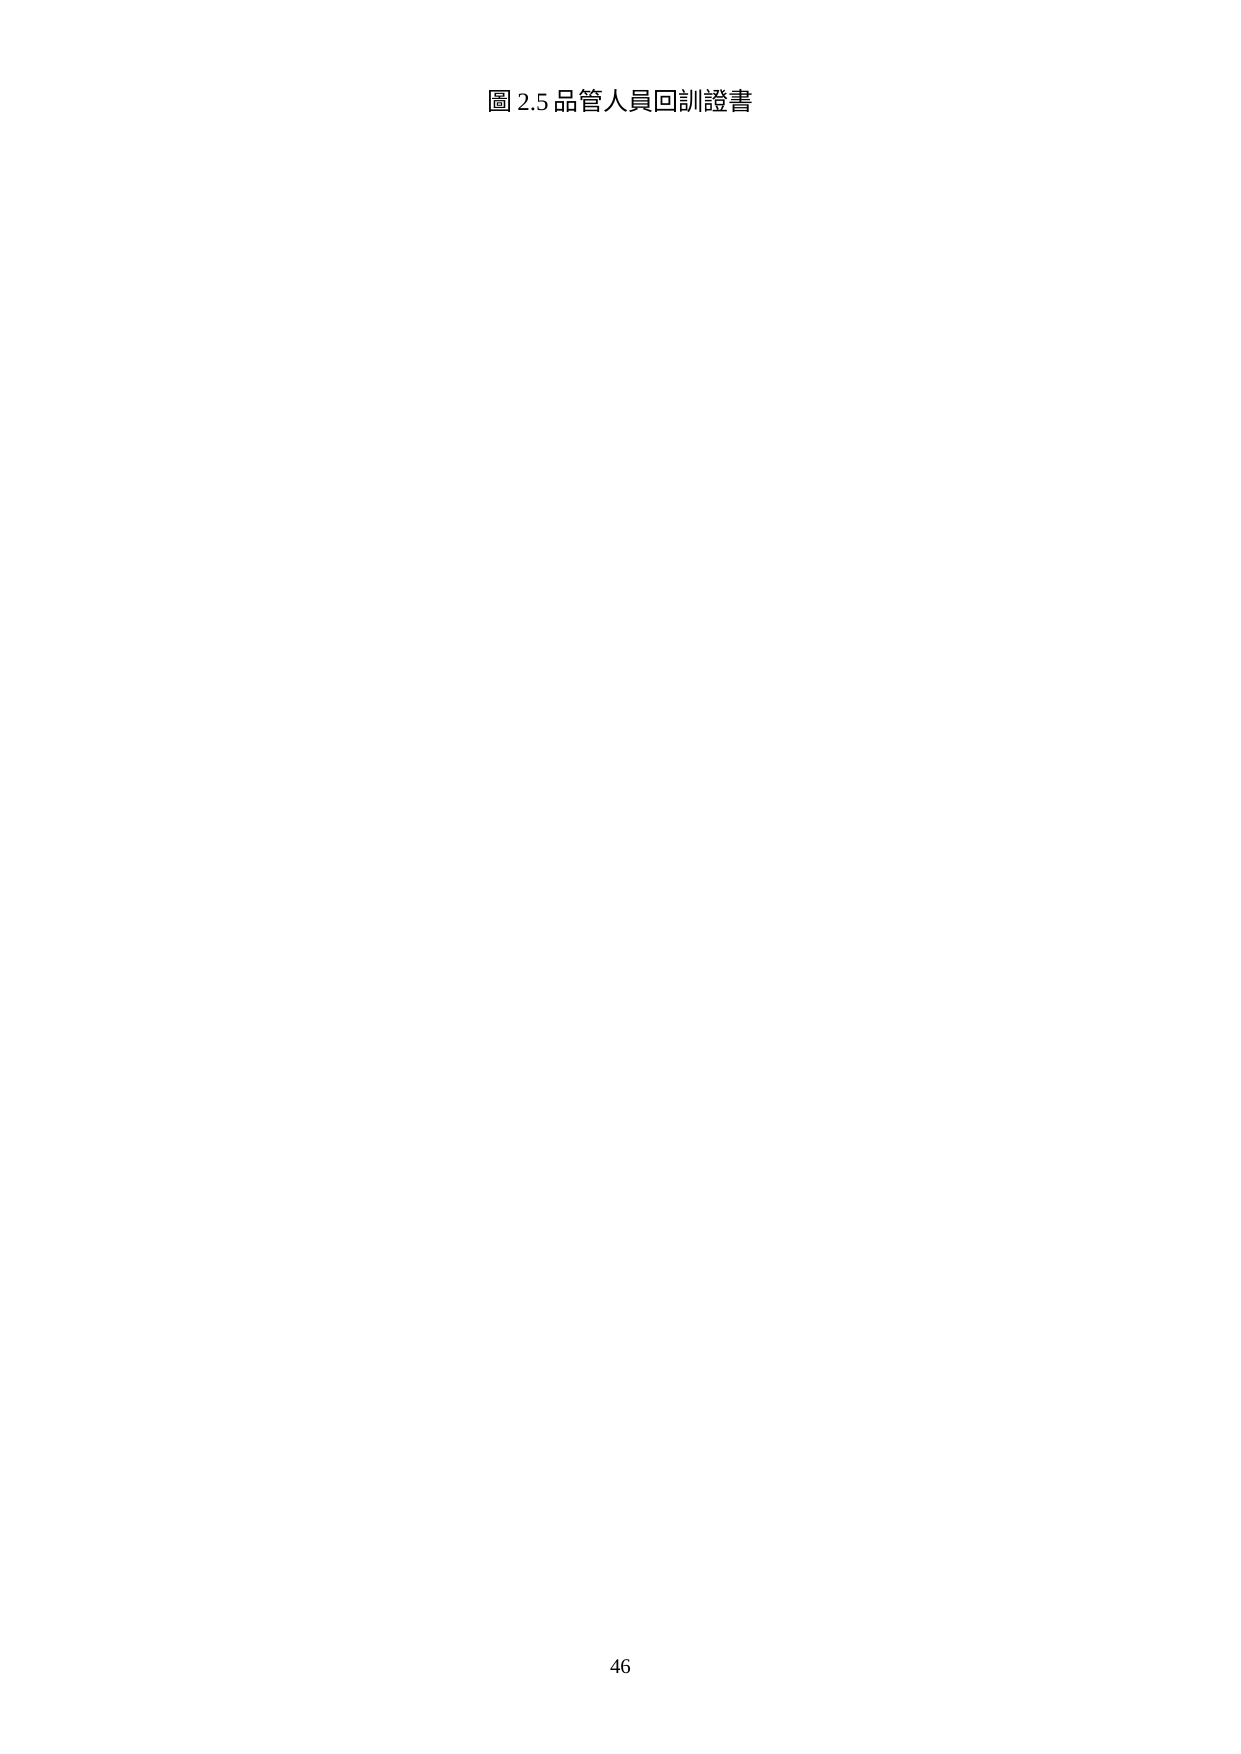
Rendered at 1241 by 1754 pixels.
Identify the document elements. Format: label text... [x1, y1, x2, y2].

text 圖2.5品管人員回訓證書 [71, 81, 1169, 117]
